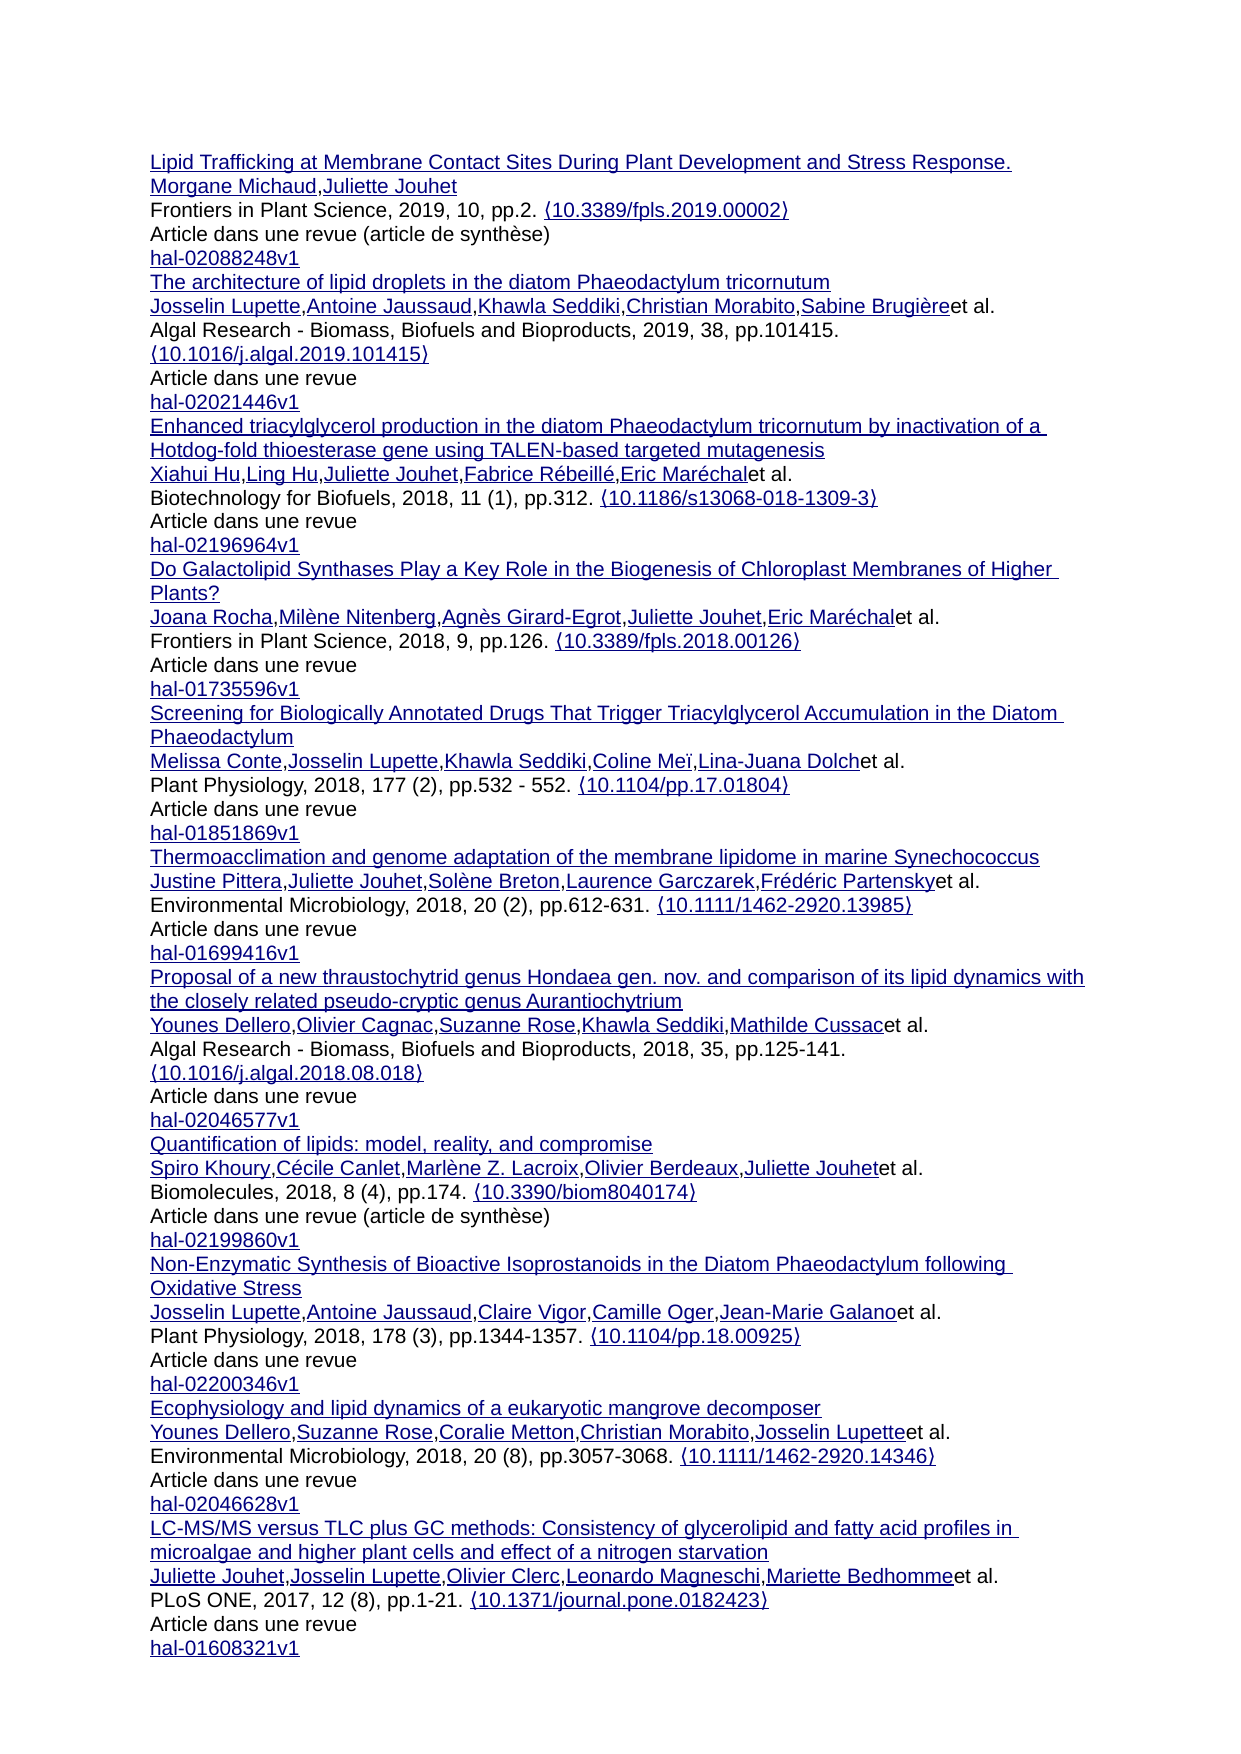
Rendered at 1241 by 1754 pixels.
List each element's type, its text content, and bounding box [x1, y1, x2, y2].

table_cell Do Galactolipid Synthases Play a Key Role in the Biogenesis of Chloroplast Membranes of Higher Plants? Joana Rocha,Milène Nitenberg,Agnès Girard-Egrot,Juliette Jouhet,Eric Maréchalet al. Frontiers in Plant Science, 2018, 9, pp.126. ⟨10.3389/fpls.2018.00126⟩ Article dans une revue hal-01735596v1 [150, 557, 1090, 701]
table_cell Ecophysiology and lipid dynamics of a eukaryotic mangrove decomposer Younes Dellero,Suzanne Rose,Coralie Metton,Christian Morabito,Josselin Lupetteet al. Environmental Microbiology, 2018, 20 (8), pp.3057-3068. ⟨10.1111/1462-2920.14346⟩ Article dans une revue hal-02046628v1 [150, 1396, 1090, 1516]
table_cell Enhanced triacylglycerol production in the diatom Phaeodactylum tricornutum by inactivation of a Hotdog-fold thioesterase gene using TALEN-based targeted mutagenesis Xiahui Hu,Ling Hu,Juliette Jouhet,Fabrice Rébeillé,Eric Maréchalet al. Biotechnology for Biofuels, 2018, 11 (1), pp.312. ⟨10.1186/s13068-018-1309-3⟩ Article dans une revue hal-02196964v1 [150, 414, 1090, 557]
table_cell Non-Enzymatic Synthesis of Bioactive Isoprostanoids in the Diatom Phaeodactylum following Oxidative Stress Josselin Lupette,Antoine Jaussaud,Claire Vigor,Camille Oger,Jean-Marie Galanoet al. Plant Physiology, 2018, 178 (3), pp.1344-1357. ⟨10.1104/pp.18.00925⟩ Article dans une revue hal-02200346v1 [150, 1252, 1090, 1396]
table_cell Thermoacclimation and genome adaptation of the membrane lipidome in marine Synechococcus Justine Pittera,Juliette Jouhet,Solène Breton,Laurence Garczarek,Frédéric Partenskyet al. Environmental Microbiology, 2018, 20 (2), pp.612-631. ⟨10.1111/1462-2920.13985⟩ Article dans une revue hal-01699416v1 [150, 845, 1090, 964]
table_cell Quantification of lipids: model, reality, and compromise Spiro Khoury,Cécile Canlet,Marlène Z. Lacroix,Olivier Berdeaux,Juliette Jouhetet al. Biomolecules, 2018, 8 (4), pp.174. ⟨10.3390/biom8040174⟩ Article dans une revue (article de synthèse) hal-02199860v1 [150, 1132, 1090, 1252]
table_cell Proposal of a new thraustochytrid genus Hondaea gen. nov. and comparison of its lipid dynamics with the closely related pseudo-cryptic genus Aurantiochytrium Younes Dellero,Olivier Cagnac,Suzanne Rose,Khawla Seddiki,Mathilde Cussacet al. Algal Research - Biomass, Biofuels and Bioproducts, 2018, 35, pp.125-141. ⟨10.1016/j.algal.2018.08.018⟩ Article dans une revue hal-02046577v1 [150, 965, 1090, 1132]
table_cell Lipid Trafficking at Membrane Contact Sites During Plant Development and Stress Response. Morgane Michaud,Juliette Jouhet Frontiers in Plant Science, 2019, 10, pp.2. ⟨10.3389/fpls.2019.00002⟩ Article dans une revue (article de synthèse) hal-02088248v1 [150, 150, 1090, 270]
table_cell The architecture of lipid droplets in the diatom Phaeodactylum tricornutum Josselin Lupette,Antoine Jaussaud,Khawla Seddiki,Christian Morabito,Sabine Brugièreet al. Algal Research - Biomass, Biofuels and Bioproducts, 2019, 38, pp.101415. ⟨10.1016/j.algal.2019.101415⟩ Article dans une revue hal-02021446v1 [150, 270, 1090, 413]
table_cell Screening for Biologically Annotated Drugs That Trigger Triacylglycerol Accumulation in the Diatom Phaeodactylum Melissa Conte,Josselin Lupette,Khawla Seddiki,Coline Meï,Lina-Juana Dolchet al. Plant Physiology, 2018, 177 (2), pp.532 - 552. ⟨10.1104/pp.17.01804⟩ Article dans une revue hal-01851869v1 [150, 701, 1090, 845]
table_cell LC-MS/MS versus TLC plus GC methods: Consistency of glycerolipid and fatty acid profiles in microalgae and higher plant cells and effect of a nitrogen starvation Juliette Jouhet,Josselin Lupette,Olivier Clerc,Leonardo Magneschi,Mariette Bedhommeet al. PLoS ONE, 2017, 12 (8), pp.1-21. ⟨10.1371/journal.pone.0182423⟩ Article dans une revue hal-01608321v1 [150, 1516, 1090, 1659]
